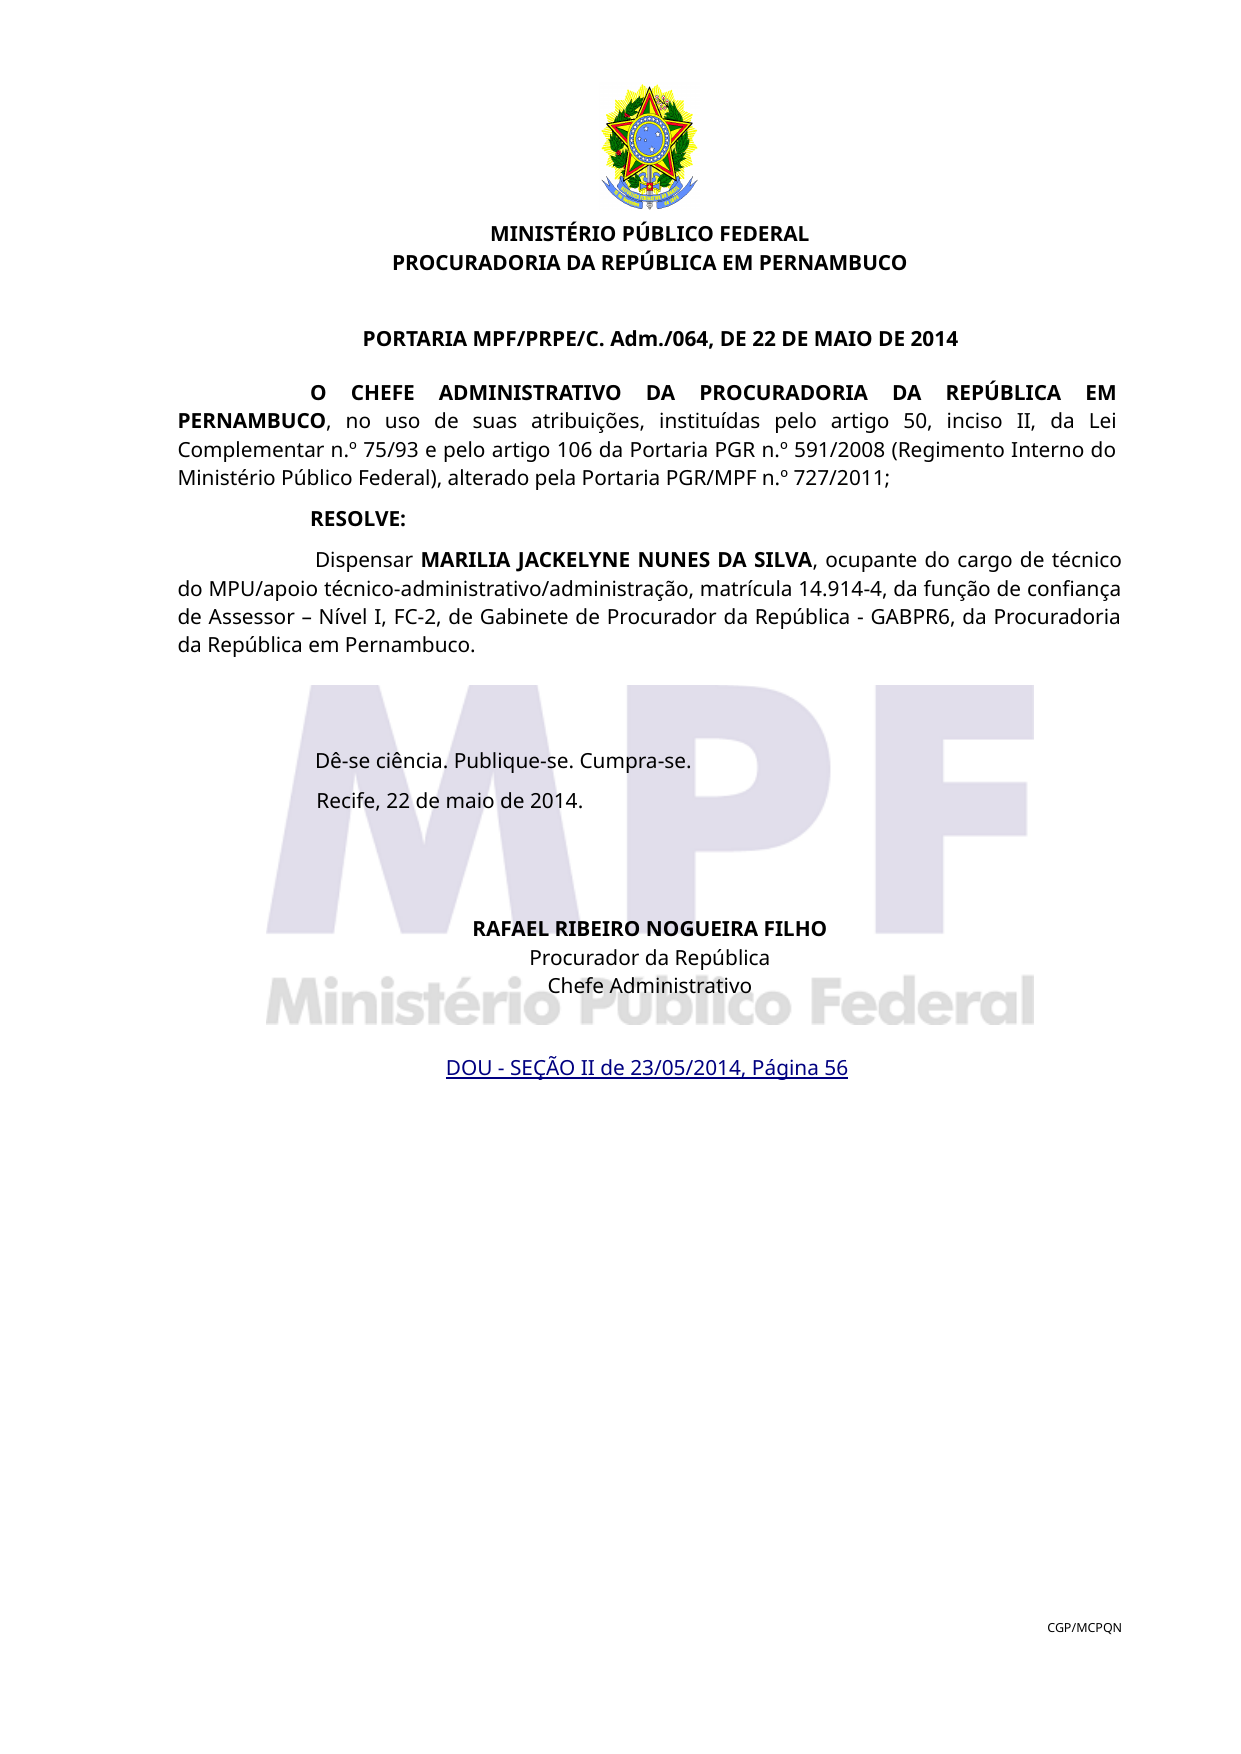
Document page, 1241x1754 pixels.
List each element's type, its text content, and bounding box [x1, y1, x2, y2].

picture [266, 685, 1034, 746]
text Procurador da República [177, 943, 1122, 971]
text Dê-se ciência. Publique-se. Cumpra-se. [177, 746, 1122, 774]
text Chefe Administrativo [177, 971, 1122, 1000]
subtitle PORTARIA MPF/PRPE/C. Adm./064, DE 22 DE MAIO DE 2014 [177, 324, 1122, 353]
text DOU - SEÇÃO II de 23/05/2014, Página 56 [177, 1053, 1122, 1082]
text O CHEFE ADMINISTRATIVO DA PROCURADORIA DA REPÚBLICA EM PERNAMBUCO, no uso de suas atribuições, instituídas pelo artigo 50, inciso II, da Lei Complementar n.º 75/93 e pelo artigo 106 da Portaria PGR n.º 591/2008 (Regimento Interno do Ministério Público Federal), alterado pela Portaria PGR/MPF n.º 727/2011; [177, 378, 1118, 492]
text MINISTÉRIO PÚBLICO FEDERAL [177, 219, 1122, 248]
picture [266, 814, 1034, 914]
text Dispensar MARILIA JACKELYNE NUNES DA SILVA, ocupante do cargo de técnico do MPU/apoio técnico-administrativo/administração, matrícula 14.914-4, da função de confiança de Assessor – Nível I, FC-2, de Gabinete de Procurador da República - GABPR6, da Procuradoria da República em Pernambuco. [177, 545, 1122, 659]
text Recife, 22 de maio de 2014. [177, 786, 1122, 814]
picture [599, 82, 700, 211]
picture [266, 1000, 1034, 1025]
picture [266, 774, 1034, 786]
text PROCURADORIA DA REPÚBLICA EM PERNAMBUCO [177, 248, 1122, 276]
text RAFAEL RIBEIRO NOGUEIRA FILHO [177, 914, 1122, 943]
text RESOLVE: [177, 504, 1118, 533]
